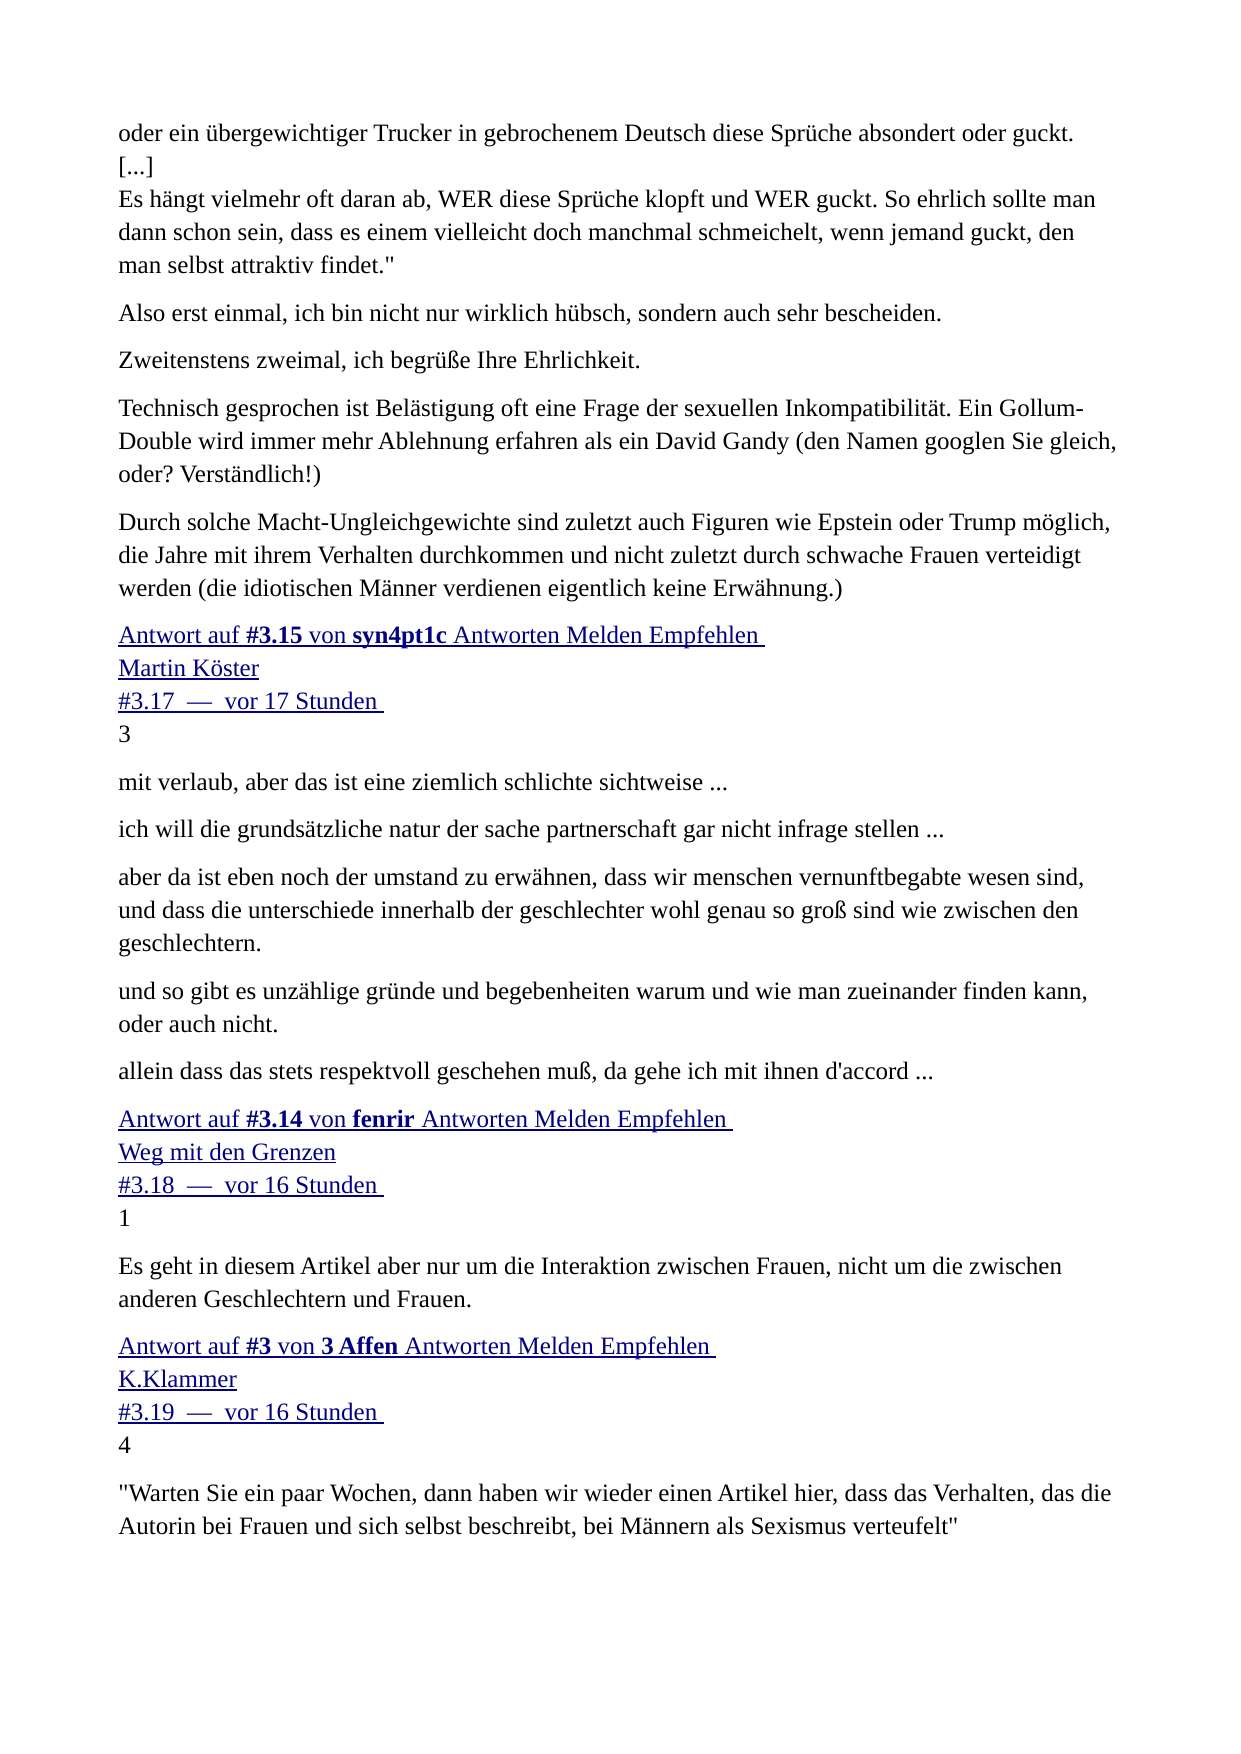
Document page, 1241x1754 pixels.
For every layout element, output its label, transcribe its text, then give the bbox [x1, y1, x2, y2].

text "Warten Sie ein paar Wochen, dann haben wir wieder einen Artikel hier, dass das Verhalten, das die Autorin bei Frauen und sich selbst beschreibt, bei Männern als Sexismus verteufelt" [118, 1478, 1122, 1540]
text Martin Köster [118, 653, 1122, 682]
text Antwort auf #3 von 3 Affen Antworten Melden Empfehlen [118, 1331, 1122, 1360]
text Antwort auf #3.14 von fenrir Antworten Melden Empfehlen [118, 1104, 1122, 1133]
text und so gibt es unzählige gründe und begebenheiten warum und wie man zueinander finden kann, oder auch nicht. [118, 976, 1122, 1038]
text oder ein übergewichtiger Trucker in gebrochenem Deutsch diese Sprüche absondert oder guckt. [...] Es hängt vielmehr oft daran ab, WER diese Sprüche klopft und WER guckt. So ehrlich sollte man dann schon sein, dass es einem vielleicht doch manchmal schmeichelt, wenn jemand guckt, den man selbst attraktiv findet." [118, 118, 1122, 279]
text Zweitenstens zweimal, ich begrüße Ihre Ehrlichkeit. [118, 345, 1122, 374]
text 1 [118, 1203, 1122, 1232]
text allein dass das stets respektvoll geschehen muß, da gehe ich mit ihnen d'accord ... [118, 1056, 1122, 1085]
text mit verlaub, aber das ist eine ziemlich schlichte sichtweise ... [118, 767, 1122, 796]
text K.Klammer [118, 1364, 1122, 1393]
text #3.17 — vor 17 Stunden [118, 686, 1122, 715]
text ich will die grundsätzliche natur der sache partnerschaft gar nicht infrage stellen ... [118, 814, 1122, 843]
text Weg mit den Grenzen [118, 1137, 1122, 1166]
text #3.18 — vor 16 Stunden [118, 1170, 1122, 1199]
text 3 [118, 719, 1122, 748]
text Antwort auf #3.15 von syn4pt1c Antworten Melden Empfehlen [118, 620, 1122, 649]
text Technisch gesprochen ist Belästigung oft eine Frage der sexuellen Inkompatibilität. Ein Gollum-Double wird immer mehr Ablehnung erfahren als ein David Gandy (den Namen googlen Sie gleich, oder? Verständlich!) [118, 393, 1122, 488]
text 4 [118, 1430, 1122, 1459]
text #3.19 — vor 16 Stunden [118, 1397, 1122, 1426]
text Also erst einmal, ich bin nicht nur wirklich hübsch, sondern auch sehr bescheiden. [118, 298, 1122, 327]
text Es geht in diesem Artikel aber nur um die Interaktion zwischen Frauen, nicht um die zwischen anderen Geschlechtern und Frauen. [118, 1251, 1122, 1312]
text Durch solche Macht-Ungleichgewichte sind zuletzt auch Figuren wie Epstein oder Trump möglich, die Jahre mit ihrem Verhalten durchkommen und nicht zuletzt durch schwache Frauen verteidigt werden (die idiotischen Männer verdienen eigentlich keine Erwähnung.) [118, 507, 1122, 601]
text aber da ist eben noch der umstand zu erwähnen, dass wir menschen vernunftbegabte wesen sind, und dass die unterschiede innerhalb der geschlechter wohl genau so groß sind wie zwischen den geschlechtern. [118, 862, 1122, 957]
